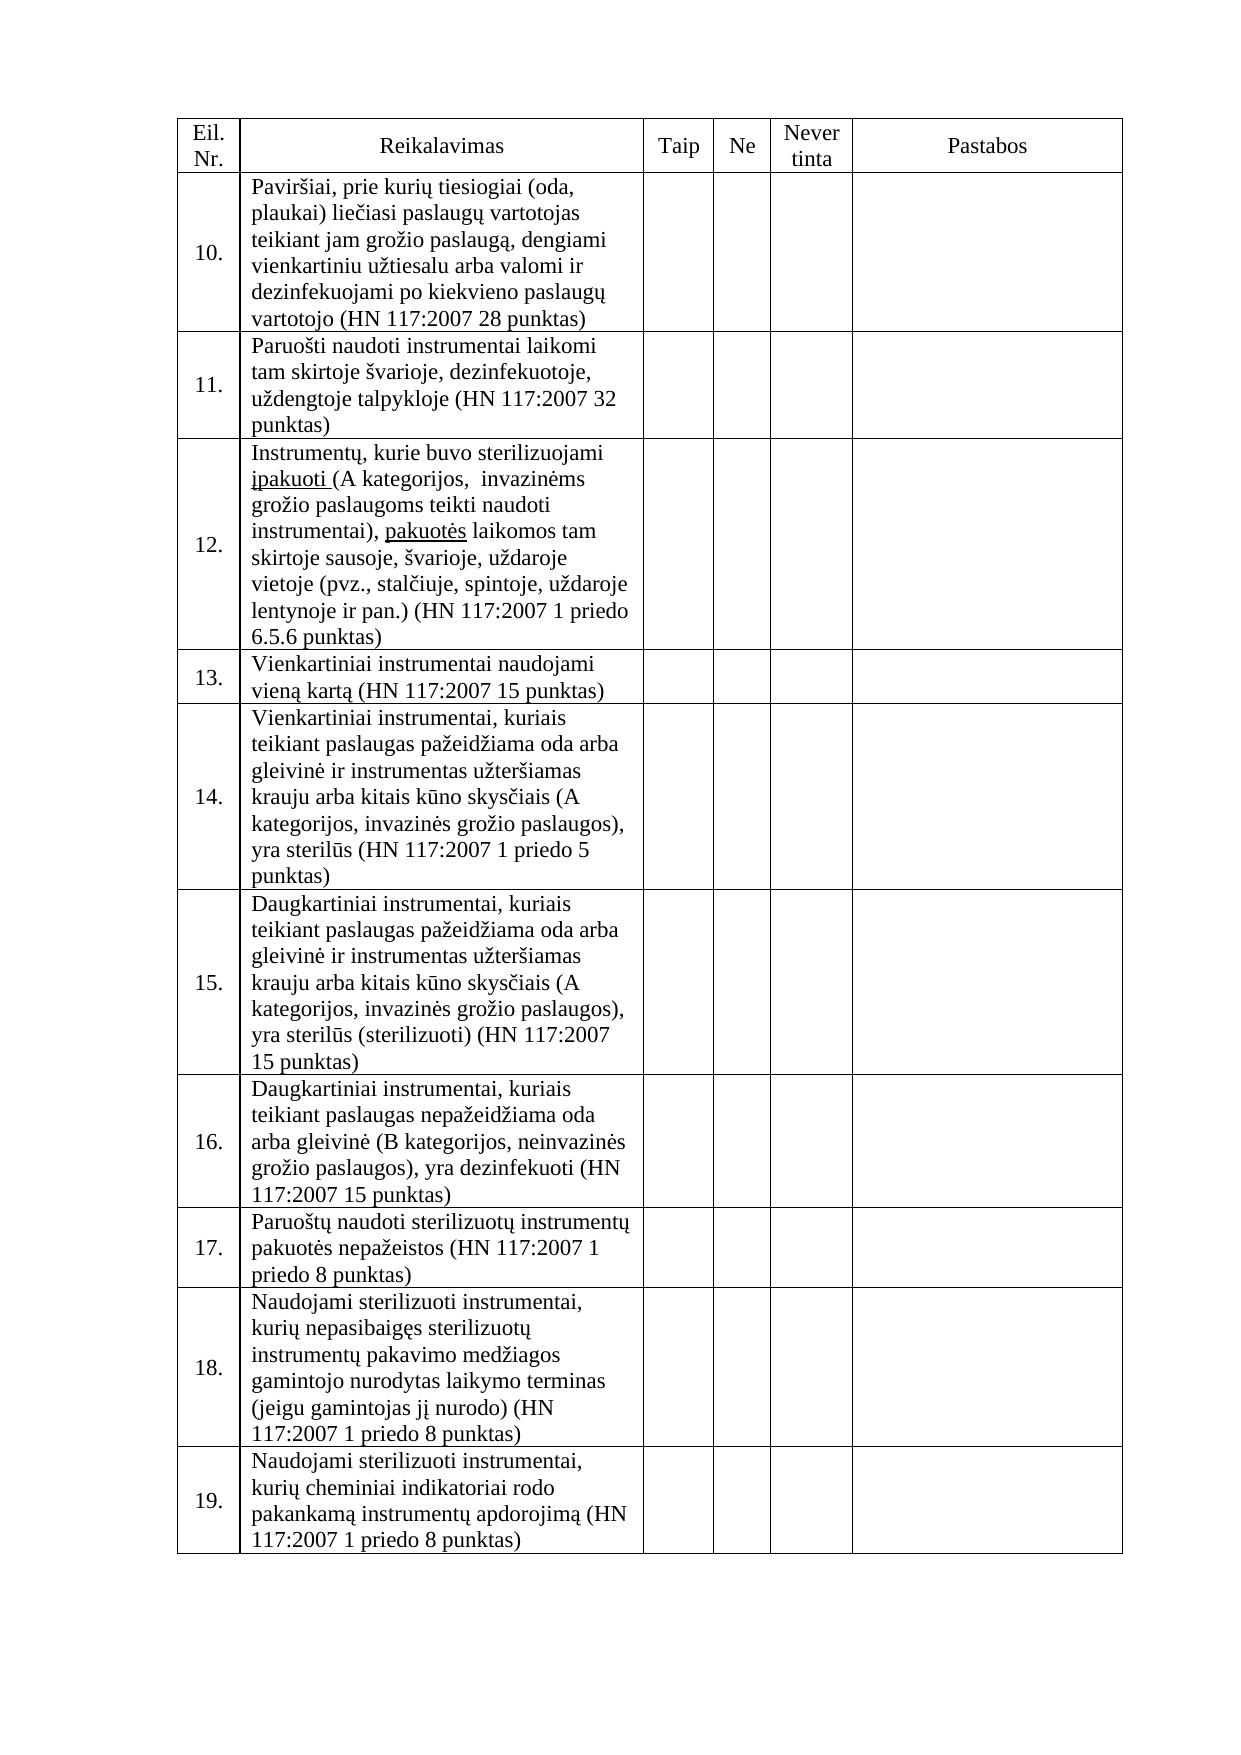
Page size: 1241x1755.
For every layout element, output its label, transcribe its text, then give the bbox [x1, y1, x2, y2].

table_cell 16. [178, 1075, 239, 1207]
table_cell [714, 704, 770, 889]
table_cell [853, 1208, 1122, 1287]
table_cell [644, 1288, 713, 1446]
table_cell [714, 1447, 770, 1553]
table_cell [644, 890, 713, 1074]
table_cell [853, 890, 1122, 1074]
table_cell [644, 173, 713, 331]
table_cell Instrumentų, kurie buvo sterilizuojami įpakuoti (A kategorijos, invazinėms grožio paslaugoms teikti naudoti instrumentai), pakuotės laikomos tam skirtoje sausoje, švarioje, uždaroje vietoje (pvz., stalčiuje, spintoje, uždaroje lentynoje ir pan.) (HN 117:2007 1 priedo 6.5.6 punktas) [241, 439, 643, 649]
table_cell [771, 1447, 852, 1553]
table_cell Daugkartiniai instrumentai, kuriais teikiant paslaugas pažeidžiama oda arba gleivinė ir instrumentas užteršiamas krauju arba kitais kūno skysčiais (A kategorijos, invazinės grožio paslaugos), yra sterilūs (sterilizuoti) (HN 117:2007 15 punktas) [241, 890, 643, 1074]
table_cell [853, 439, 1122, 649]
table_header Taip [644, 119, 713, 172]
table_header Ne [714, 119, 770, 172]
table_cell [714, 439, 770, 649]
table_cell [644, 704, 713, 889]
table_header Pastabos [853, 119, 1122, 172]
table_cell 17. [178, 1208, 239, 1287]
table_cell [771, 1208, 852, 1287]
table_cell 15. [178, 890, 239, 1074]
table_cell [853, 173, 1122, 331]
table_cell Daugkartiniai instrumentai, kuriais teikiant paslaugas nepažeidžiama oda arba gleivinė (B kategorijos, neinvazinės grožio paslaugos), yra dezinfekuoti (HN 117:2007 15 punktas) [241, 1075, 643, 1207]
table_cell [714, 650, 770, 703]
table_cell [714, 332, 770, 437]
table_cell 14. [178, 704, 239, 889]
table_cell 18. [178, 1288, 239, 1446]
table_cell Paviršiai, prie kurių tiesiogiai (oda, plaukai) liečiasi paslaugų vartotojas teikiant jam grožio paslaugą, dengiami vienkartiniu užtiesalu arba valomi ir dezinfekuojami po kiekvieno paslaugų vartotojo (HN 117:2007 28 punktas) [241, 173, 643, 331]
table_cell [714, 1075, 770, 1207]
table_cell [714, 890, 770, 1074]
table_cell [853, 650, 1122, 703]
table_cell [771, 439, 852, 649]
table_cell Paruoštų naudoti sterilizuotų instrumentų pakuotės nepažeistos (HN 117:2007 1 priedo 8 punktas) [241, 1208, 643, 1287]
table_cell [771, 332, 852, 437]
table_cell [771, 1075, 852, 1207]
table_header Eil. Nr. [178, 119, 239, 172]
table_cell [853, 704, 1122, 889]
table_cell Naudojami sterilizuoti instrumentai, kurių nepasibaigęs sterilizuotų instrumentų pakavimo medžiagos gamintojo nurodytas laikymo terminas (jeigu gamintojas jį nurodo) (HN 117:2007 1 priedo 8 punktas) [241, 1288, 643, 1446]
table_cell Naudojami sterilizuoti instrumentai, kurių cheminiai indikatoriai rodo pakankamą instrumentų apdorojimą (HN 117:2007 1 priedo 8 punktas) [241, 1447, 643, 1553]
table_cell [644, 1208, 713, 1287]
table_cell [714, 1208, 770, 1287]
table_header Reikalavimas [241, 119, 643, 172]
table_cell [644, 1075, 713, 1207]
table_cell [644, 1447, 713, 1553]
table_cell [853, 1075, 1122, 1207]
table_cell [644, 650, 713, 703]
table_cell [771, 704, 852, 889]
table_cell [853, 1447, 1122, 1553]
table_cell 11. [178, 332, 239, 437]
table_cell [771, 890, 852, 1074]
table_cell [853, 1288, 1122, 1446]
table_cell [853, 332, 1122, 437]
table_cell [644, 332, 713, 437]
table_cell Vienkartiniai instrumentai, kuriais teikiant paslaugas pažeidžiama oda arba gleivinė ir instrumentas užteršiamas krauju arba kitais kūno skysčiais (A kategorijos, invazinės grožio paslaugos), yra sterilūs (HN 117:2007 1 priedo 5 punktas) [241, 704, 643, 889]
table_cell [644, 439, 713, 649]
table_cell 10. [178, 173, 239, 331]
table_cell [771, 1288, 852, 1446]
table_cell [771, 173, 852, 331]
table_cell Vienkartiniai instrumentai naudojami vieną kartą (HN 117:2007 15 punktas) [241, 650, 643, 703]
table_cell Paruošti naudoti instrumentai laikomi tam skirtoje švarioje, dezinfekuotoje, uždengtoje talpykloje (HN 117:2007 32 punktas) [241, 332, 643, 437]
table_cell [714, 1288, 770, 1446]
table_cell 19. [178, 1447, 239, 1553]
table_cell [714, 173, 770, 331]
table_cell [771, 650, 852, 703]
table_header Nevertinta [771, 119, 852, 172]
table_cell 12. [178, 439, 239, 649]
table_cell 13. [178, 650, 239, 703]
